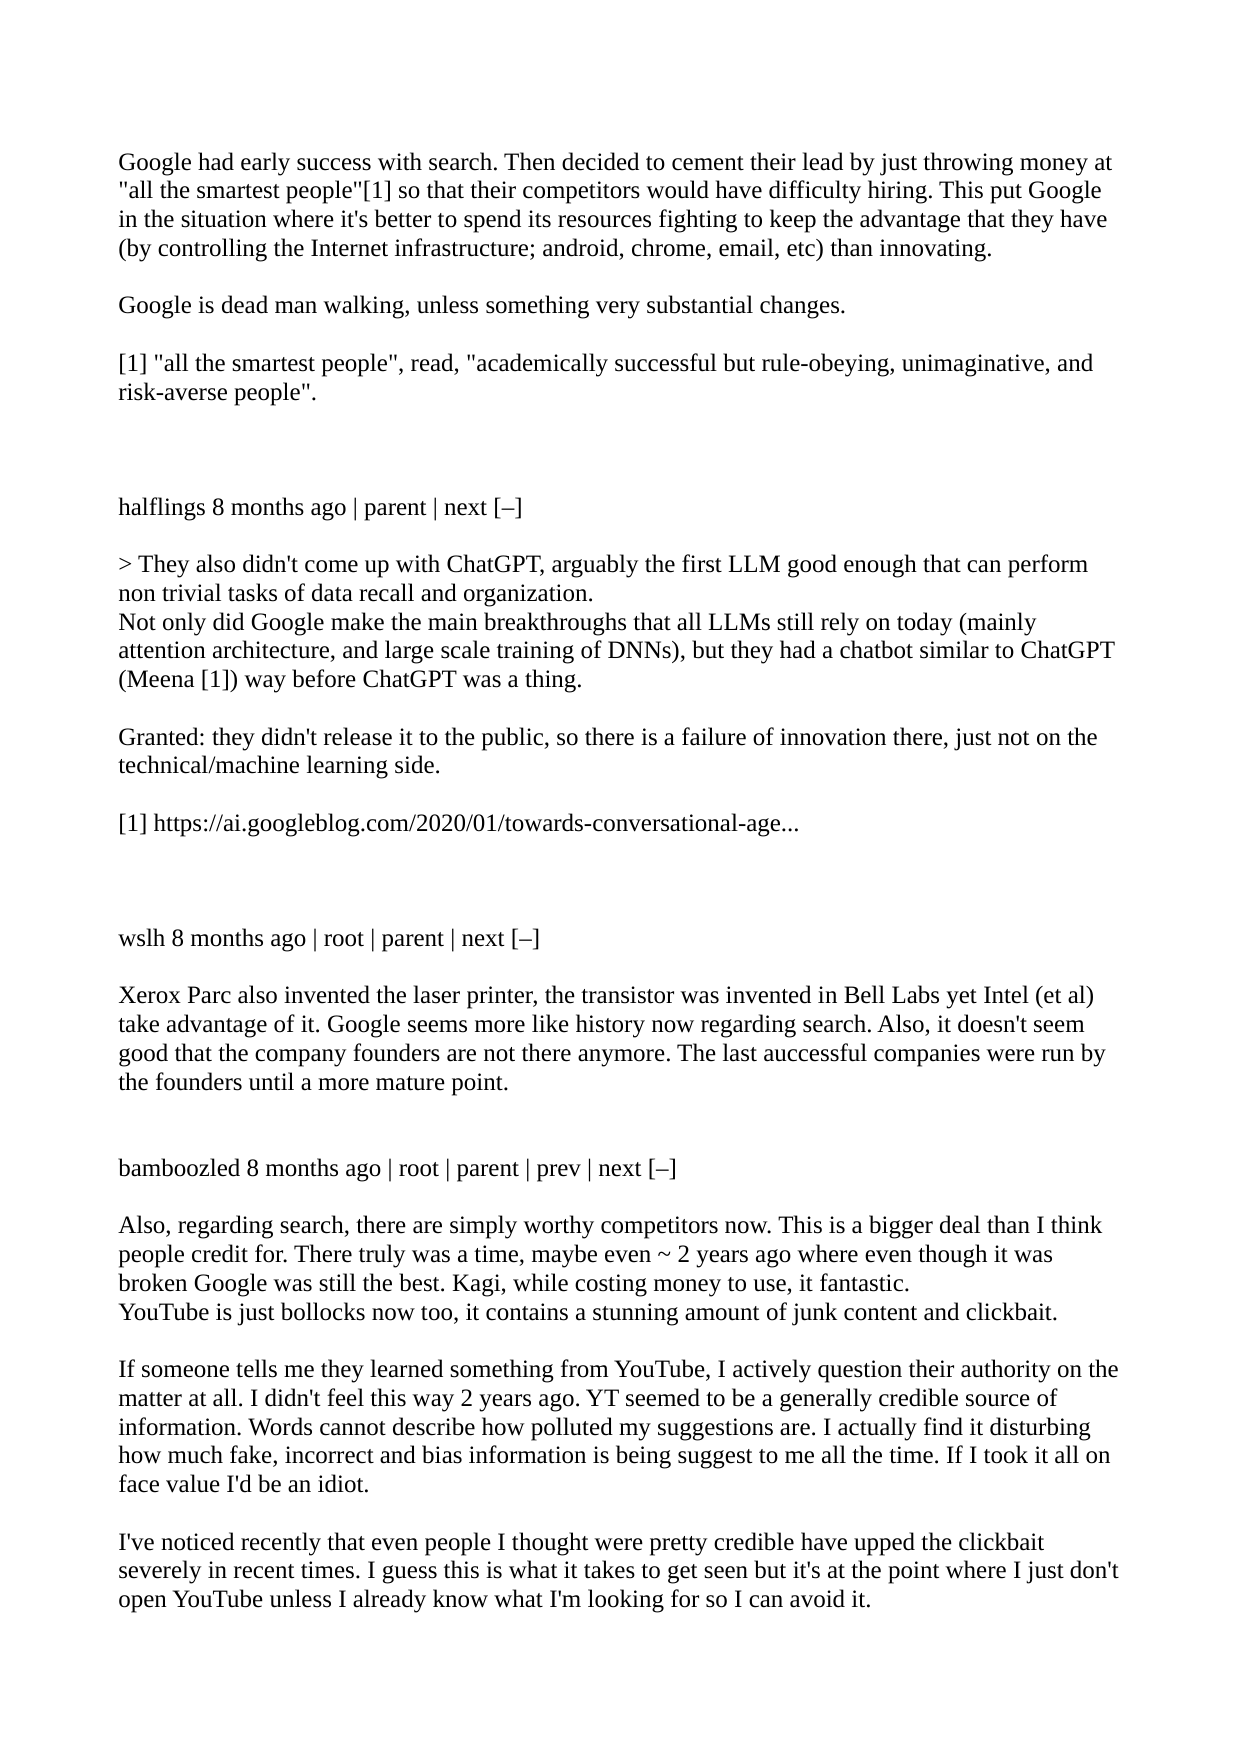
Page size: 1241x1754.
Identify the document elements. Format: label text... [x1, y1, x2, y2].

text YouTube is just bollocks now too, it contains a stunning amount of junk content and clickbait. [118, 1297, 1122, 1326]
text Xerox Parc also invented the laser printer, the transistor was invented in Bell Labs yet Intel (et al) take advantage of it. Google seems more like history now regarding search. Also, it doesn't seem good that the company founders are not there anymore. The last auccessful companies were run by the founders until a more mature point. [118, 981, 1122, 1096]
text wslh 8 months ago | root | parent | next [–] [118, 923, 1122, 952]
text Google had early success with search. Then decided to cement their lead by just throwing money at "all the smartest people"[1] so that their competitors would have difficulty hiring. This put Google in the situation where it's better to spend its resources fighting to keep the advantage that they have (by controlling the Internet infrastructure; android, chrome, email, etc) than innovating. [118, 147, 1122, 262]
text > They also didn't come up with ChatGPT, arguably the first LLM good enough that can perform non trivial tasks of data recall and organization. [118, 549, 1122, 607]
text halflings 8 months ago | parent | next [–] [118, 492, 1122, 521]
text Not only did Google make the main breakthroughs that all LLMs still rely on today (mainly attention architecture, and large scale training of DNNs), but they had a chatbot similar to ChatGPT (Meena [1]) way before ChatGPT was a thing. [118, 607, 1122, 693]
text I've noticed recently that even people I thought were pretty credible have upped the clickbait severely in recent times. I guess this is what it takes to get seen but it's at the point where I just don't open YouTube unless I already know what I'm looking for so I can avoid it. [118, 1527, 1122, 1613]
text [1] https://ai.googleblog.com/2020/01/towards-conversational-age... [118, 808, 1122, 837]
text If someone tells me they learned something from YouTube, I actively question their authority on the matter at all. I didn't feel this way 2 years ago. YT seemed to be a generally credible source of information. Words cannot describe how polluted my suggestions are. I actually find it disturbing how much fake, incorrect and bias information is being suggest to me all the time. If I took it all on face value I'd be an idiot. [118, 1354, 1122, 1498]
text Also, regarding search, there are simply worthy competitors now. This is a bigger deal than I think people credit for. There truly was a time, maybe even ~ 2 years ago where even though it was broken Google was still the best. Kagi, while costing money to use, it fantastic. [118, 1211, 1122, 1297]
text bamboozled 8 months ago | root | parent | prev | next [–] [118, 1153, 1122, 1182]
text [1] "all the smartest people", read, "academically successful but rule-obeying, unimaginative, and risk-averse people". [118, 348, 1122, 406]
text Google is dead man walking, unless something very substantial changes. [118, 291, 1122, 319]
text Granted: they didn't release it to the public, so there is a failure of innovation there, just not on the technical/machine learning side. [118, 722, 1122, 779]
